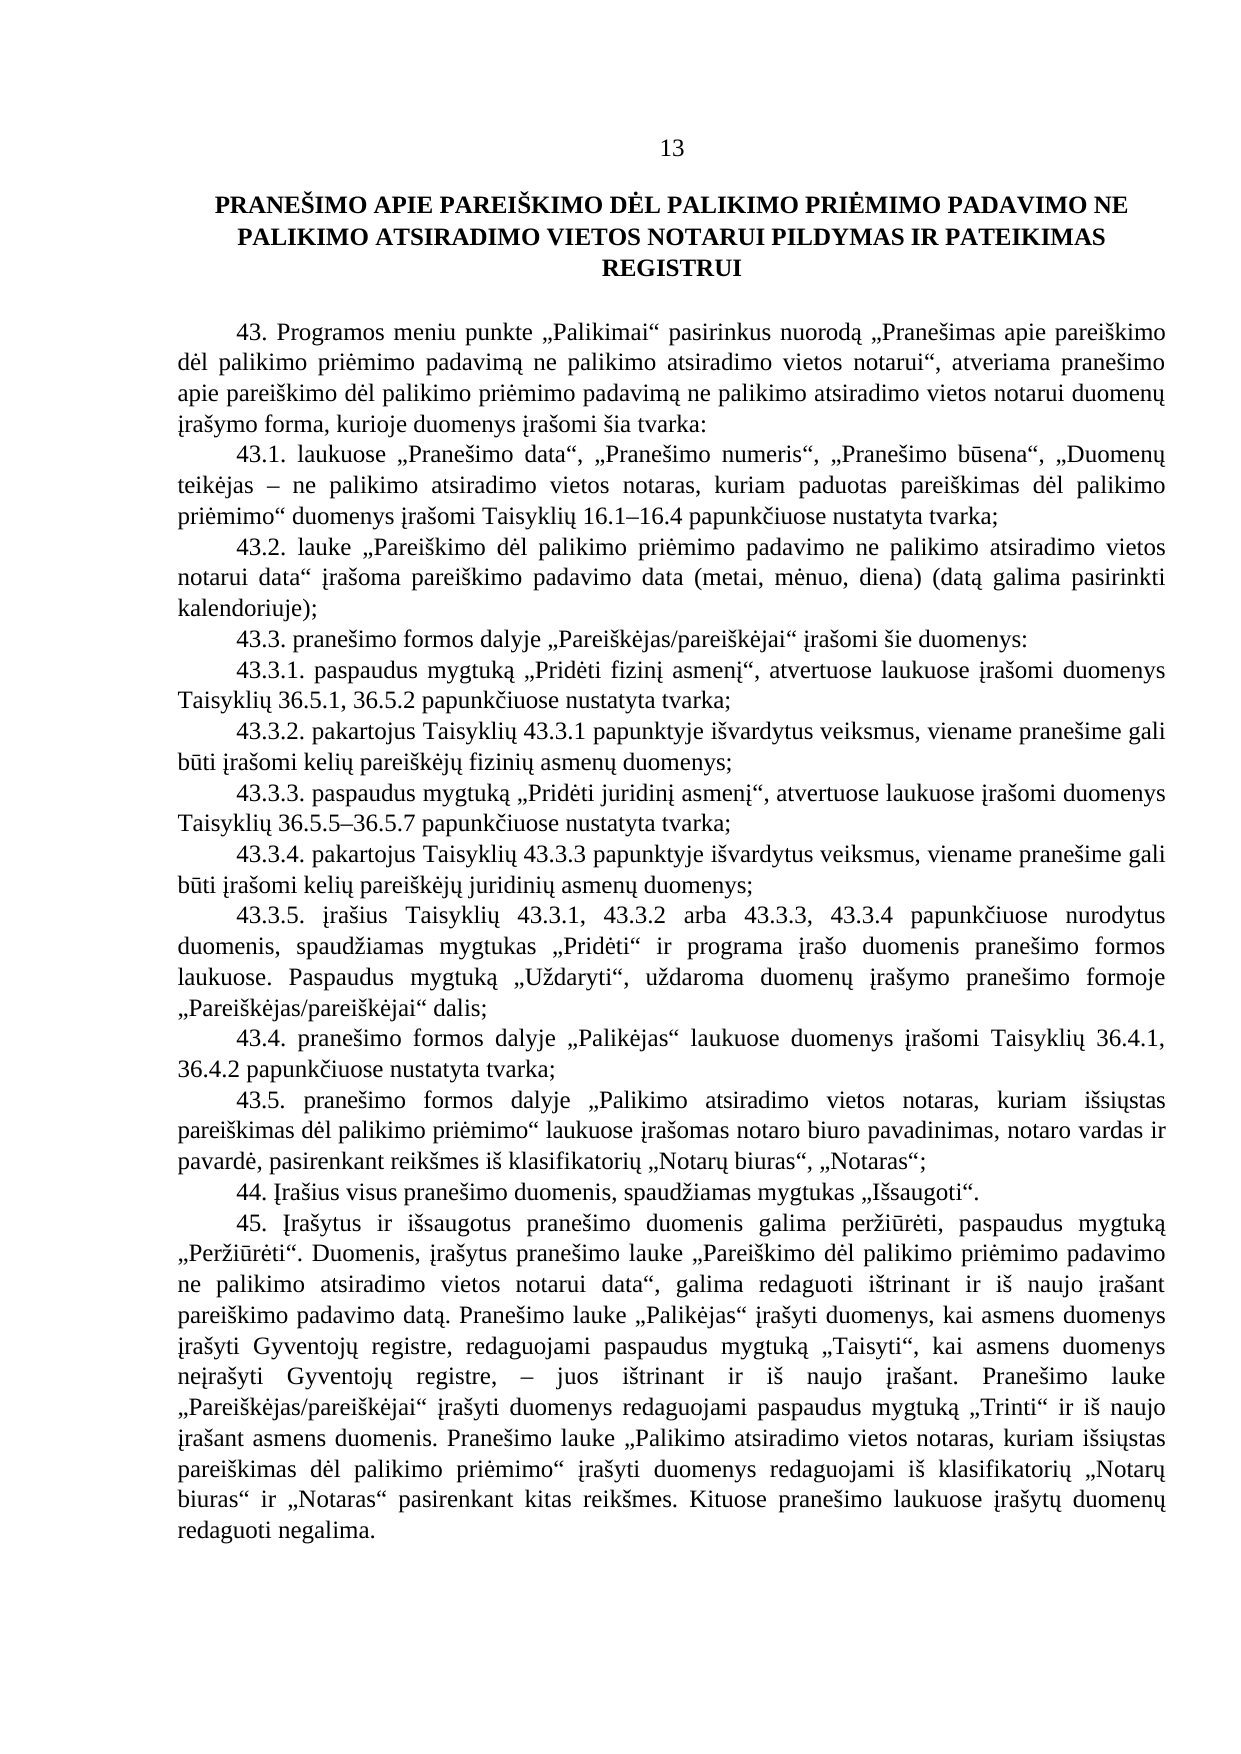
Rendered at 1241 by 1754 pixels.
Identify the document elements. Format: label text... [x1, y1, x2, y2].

text 43.3.1. paspaudus mygtuką „Pridėti fizinį asmenį“, atvertuose laukuose įrašomi duomenys Taisyklių 36.5.1, 36.5.2 papunkčiuose nustatyta tvarka; [177, 655, 1166, 714]
text 43.3.3. paspaudus mygtuką „Pridėti juridinį asmenį“, atvertuose laukuose įrašomi duomenys Taisyklių 36.5.5–36.5.7 papunkčiuose nustatyta tvarka; [177, 778, 1166, 837]
text 43.3.5. įrašius Taisyklių 43.3.1, 43.3.2 arba 43.3.3, 43.3.4 papunkčiuose nurodytus duomenis, spaudžiamas mygtukas „Pridėti“ ir programa įrašo duomenis pranešimo formos laukuose. Paspaudus mygtuką „Uždaryti“, uždaroma duomenų įrašymo pranešimo formoje „Pareiškėjas/pareiškėjai“ dalis; [177, 901, 1166, 1021]
text PRANEŠIMO APIE PAREIŠKIMO DĖL PALIKIMO PRIĖMIMO PADAVIMO NE PALIKIMO ATSIRADIMO VIETOS NOTARUI PILDYMAS IR PATEIKIMAS REGISTRUI [177, 190, 1166, 282]
text 43.1. laukuose „Pranešimo data“, „Pranešimo numeris“, „Pranešimo būsena“, „Duomenų teikėjas – ne palikimo atsiradimo vietos notaras, kuriam paduotas pareiškimas dėl palikimo priėmimo“ duomenys įrašomi Taisyklių 16.1–16.4 papunkčiuose nustatyta tvarka; [177, 439, 1166, 530]
text 43.5. pranešimo formos dalyje „Palikimo atsiradimo vietos notaras, kuriam išsiųstas pareiškimas dėl palikimo priėmimo“ laukuose įrašomas notaro biuro pavadinimas, notaro vardas ir pavardė, pasirenkant reikšmes iš klasifikatorių „Notarų biuras“, „Notaras“; [177, 1085, 1166, 1175]
text 43. Programos meniu punkte „Palikimai“ pasirinkus nuorodą „Pranešimas apie pareiškimo dėl palikimo priėmimo padavimą ne palikimo atsiradimo vietos notarui“, atveriama pranešimo apie pareiškimo dėl palikimo priėmimo padavimą ne palikimo atsiradimo vietos notarui duomenų įrašymo forma, kurioje duomenys įrašomi šia tvarka: [177, 317, 1166, 438]
text 43.2. lauke „Pareiškimo dėl palikimo priėmimo padavimo ne palikimo atsiradimo vietos notarui data“ įrašoma pareiškimo padavimo data (metai, mėnuo, diena) (datą galima pasirinkti kalendoriuje); [177, 532, 1166, 622]
text 43.3. pranešimo formos dalyje „Pareiškėjas/pareiškėjai“ įrašomi šie duomenys: [177, 624, 1166, 653]
text 43.3.2. pakartojus Taisyklių 43.3.1 papunktyje išvardytus veiksmus, viename pranešime gali būti įrašomi kelių pareiškėjų fizinių asmenų duomenys; [177, 716, 1166, 776]
text 43.4. pranešimo formos dalyje „Palikėjas“ laukuose duomenys įrašomi Taisyklių 36.4.1, 36.4.2 papunkčiuose nustatyta tvarka; [177, 1023, 1166, 1083]
text 43.3.4. pakartojus Taisyklių 43.3.3 papunktyje išvardytus veiksmus, viename pranešime gali būti įrašomi kelių pareiškėjų juridinių asmenų duomenys; [177, 839, 1166, 898]
text 44. Įrašius visus pranešimo duomenis, spaudžiamas mygtukas „Išsaugoti“. [177, 1177, 1166, 1206]
text 45. Įrašytus ir išsaugotus pranešimo duomenis galima peržiūrėti, paspaudus mygtuką „Peržiūrėti“. Duomenis, įrašytus pranešimo lauke „Pareiškimo dėl palikimo priėmimo padavimo ne palikimo atsiradimo vietos notarui data“, galima redaguoti ištrinant ir iš naujo įrašant pareiškimo padavimo datą. Pranešimo lauke „Palikėjas“ įrašyti duomenys, kai asmens duomenys įrašyti Gyventojų registre, redaguojami paspaudus mygtuką „Taisyti“, kai asmens duomenys neįrašyti Gyventojų registre, – juos ištrinant ir iš naujo įrašant. Pranešimo lauke „Pareiškėjas/pareiškėjai“ įrašyti duomenys redaguojami paspaudus mygtuką „Trinti“ ir iš naujo įrašant asmens duomenis. Pranešimo lauke „Palikimo atsiradimo vietos notaras, kuriam išsiųstas pareiškimas dėl palikimo priėmimo“ įrašyti duomenys redaguojami iš klasifikatorių „Notarų biuras“ ir „Notaras“ pasirenkant kitas reikšmes. Kituose pranešimo laukuose įrašytų duomenų redaguoti negalima. [177, 1208, 1166, 1544]
